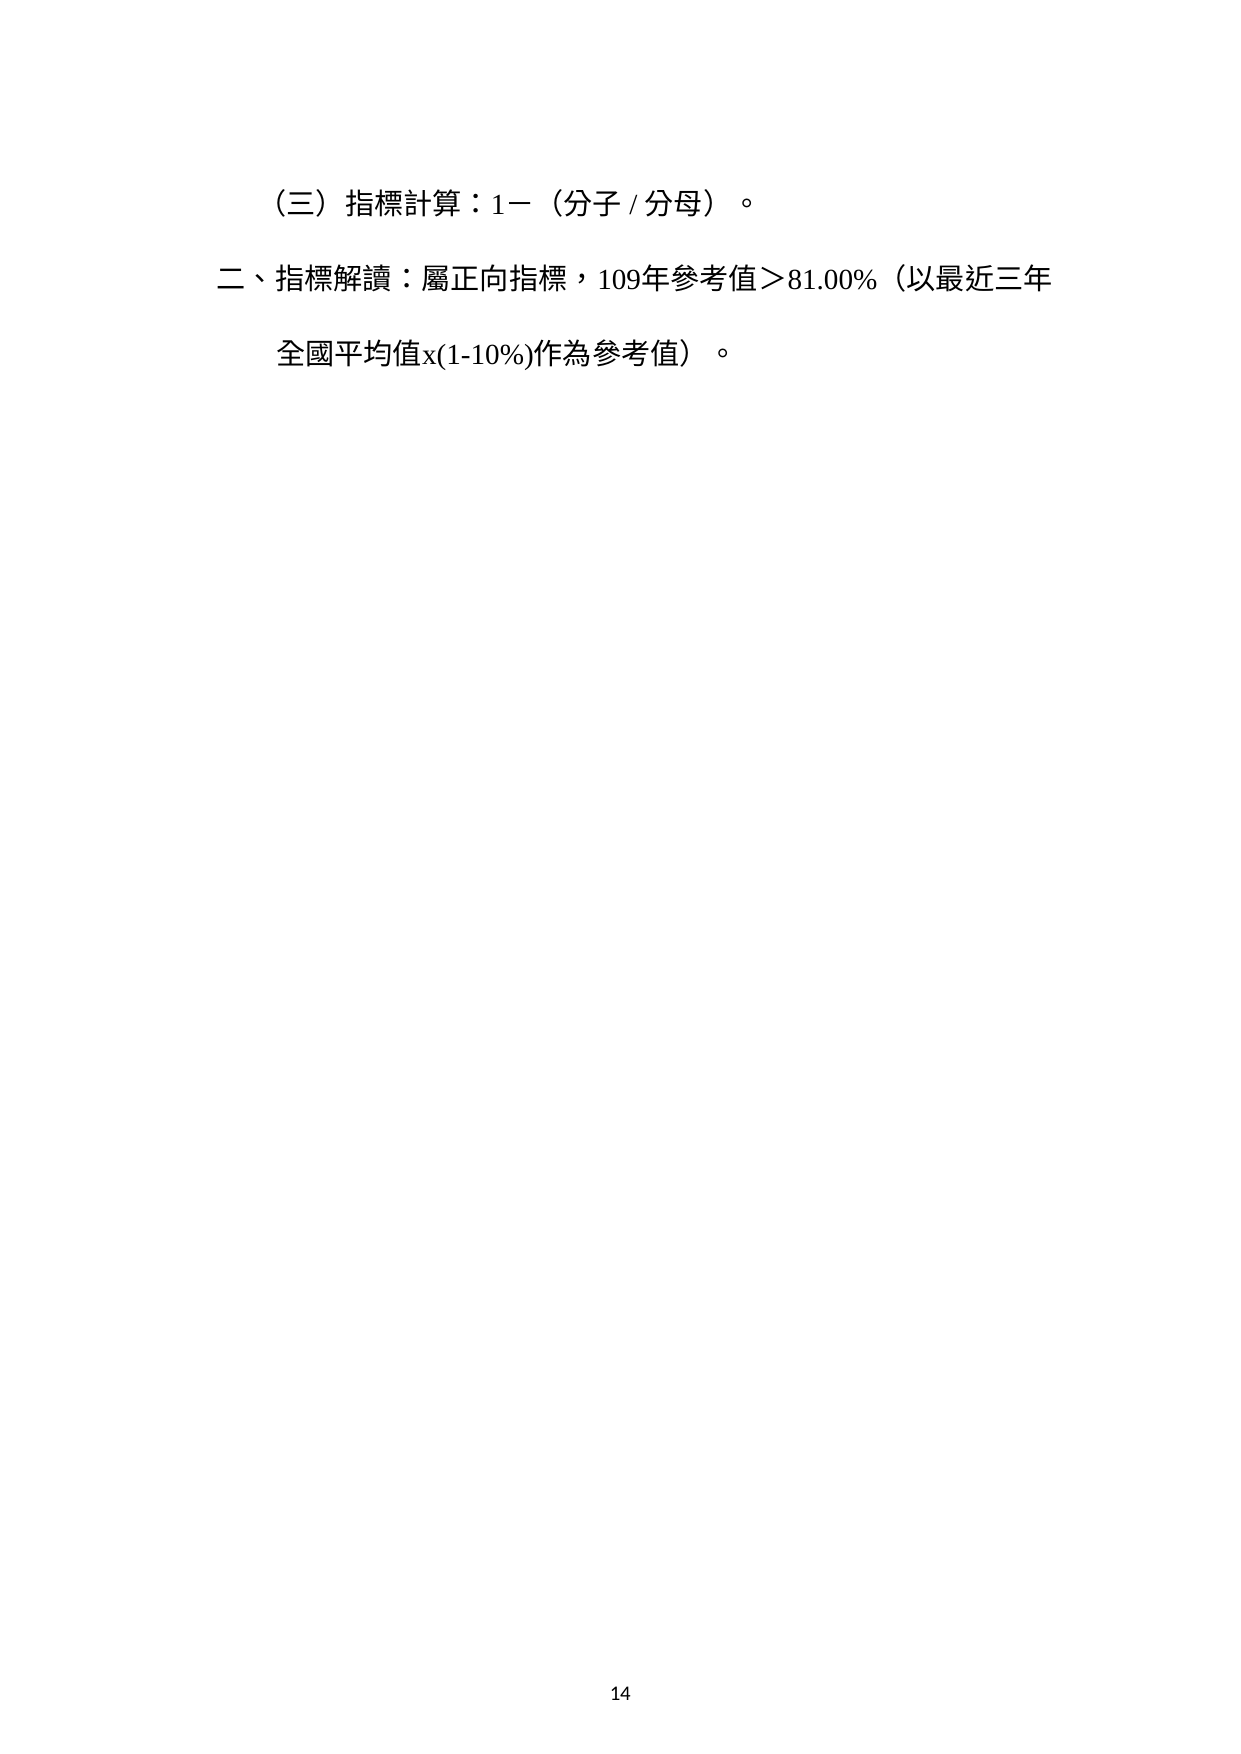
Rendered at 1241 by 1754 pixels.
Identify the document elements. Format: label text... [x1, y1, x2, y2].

subtitle 二、指標解讀：屬正向指標，109年參考值＞81.00%（以最近三年全國平均值x(1-10%)作為參考值）。 [216, 239, 1053, 389]
subtitle （三）指標計算：1－（分子 / 分母）。 [257, 164, 1053, 239]
